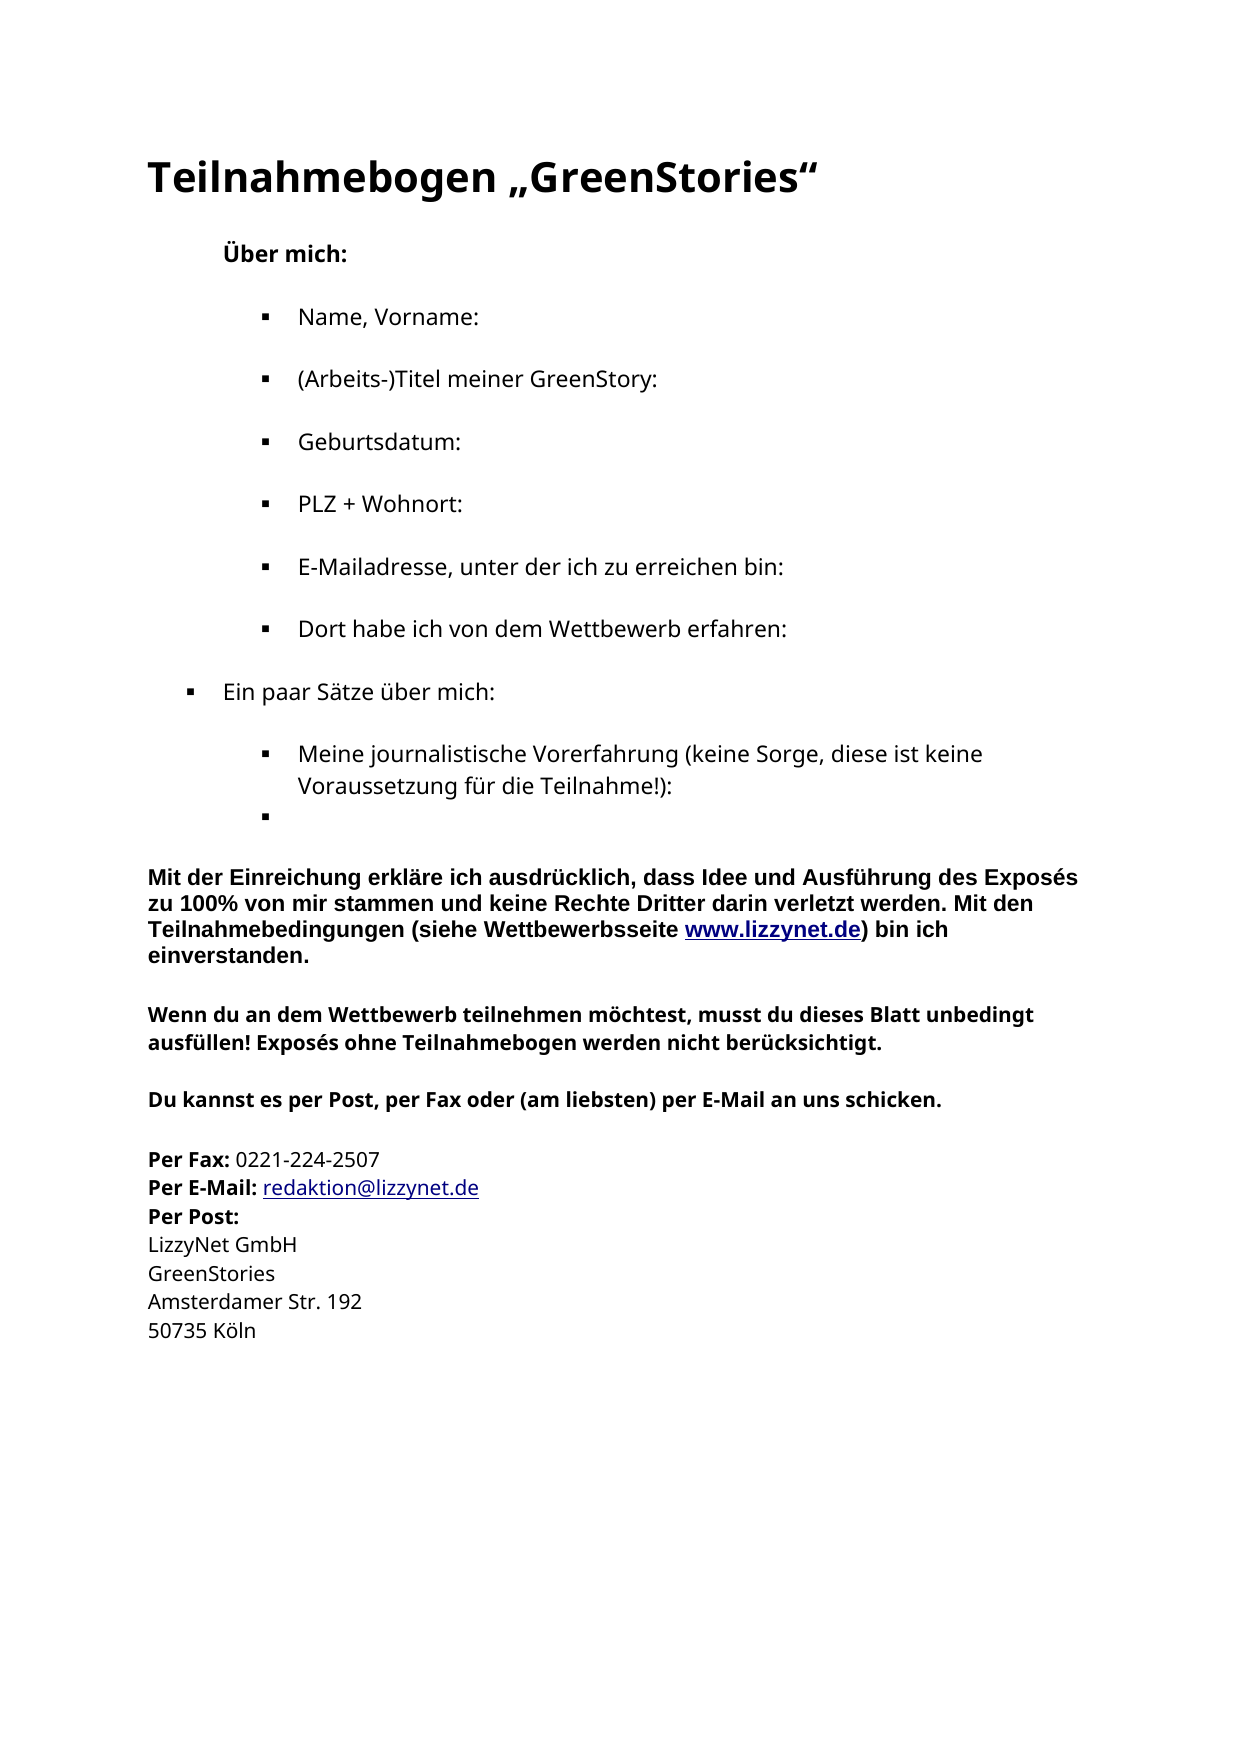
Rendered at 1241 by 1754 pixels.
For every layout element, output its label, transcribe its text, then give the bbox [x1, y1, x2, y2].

text Amsterdamer Str. 192 [148, 1287, 1093, 1316]
list Geburtsdatum: [260, 426, 1093, 457]
list PLZ + Wohnort: [260, 488, 1093, 551]
list (Arbeits-)Titel meiner GreenStory: [260, 363, 1093, 395]
list Name, Vorname: [260, 301, 1093, 332]
list Meine journalistische Vorerfahrung (keine Sorge, diese ist keine Voraussetzung für die Teilnahme!): [260, 738, 1093, 801]
list E-Mailadresse, unter der ich zu erreichen bin: [260, 551, 1093, 582]
text Per E-Mail: redaktion@lizzynet.de [148, 1173, 1093, 1202]
text 50735 Köln [148, 1316, 1093, 1344]
list Dort habe ich von dem Wettbewerb erfahren: [260, 613, 1093, 645]
list Ein paar Sätze über mich: [185, 676, 1093, 707]
text Per Post: LizzyNet GmbH [148, 1202, 1093, 1259]
text Über mich: [223, 238, 1093, 270]
text Du kannst es per Post, per Fax oder (am liebsten) per E-Mail an uns schicken. [148, 1085, 1093, 1114]
text GreenStories [148, 1259, 1093, 1287]
text Mit der Einreichung erkläre ich ausdrücklich, dass Idee und Ausführung des Exposés zu 100% von mir stammen und keine Rechte Dritter darin verletzt werden. Mit den Teilnahmebedingungen (siehe Wettbewerbsseite www.lizzynet.de) bin ich einverstanden. [148, 863, 1093, 969]
text Wenn du an dem Wettbewerb teilnehmen möchtest, musst du dieses Blatt unbedingt ausfüllen! Exposés ohne Teilnahmebogen werden nicht berücksichtigt. [148, 1000, 1093, 1057]
text Per Fax: 0221-224-2507 [148, 1145, 1093, 1173]
text Teilnahmebogen „GreenStories“ [148, 148, 1093, 204]
